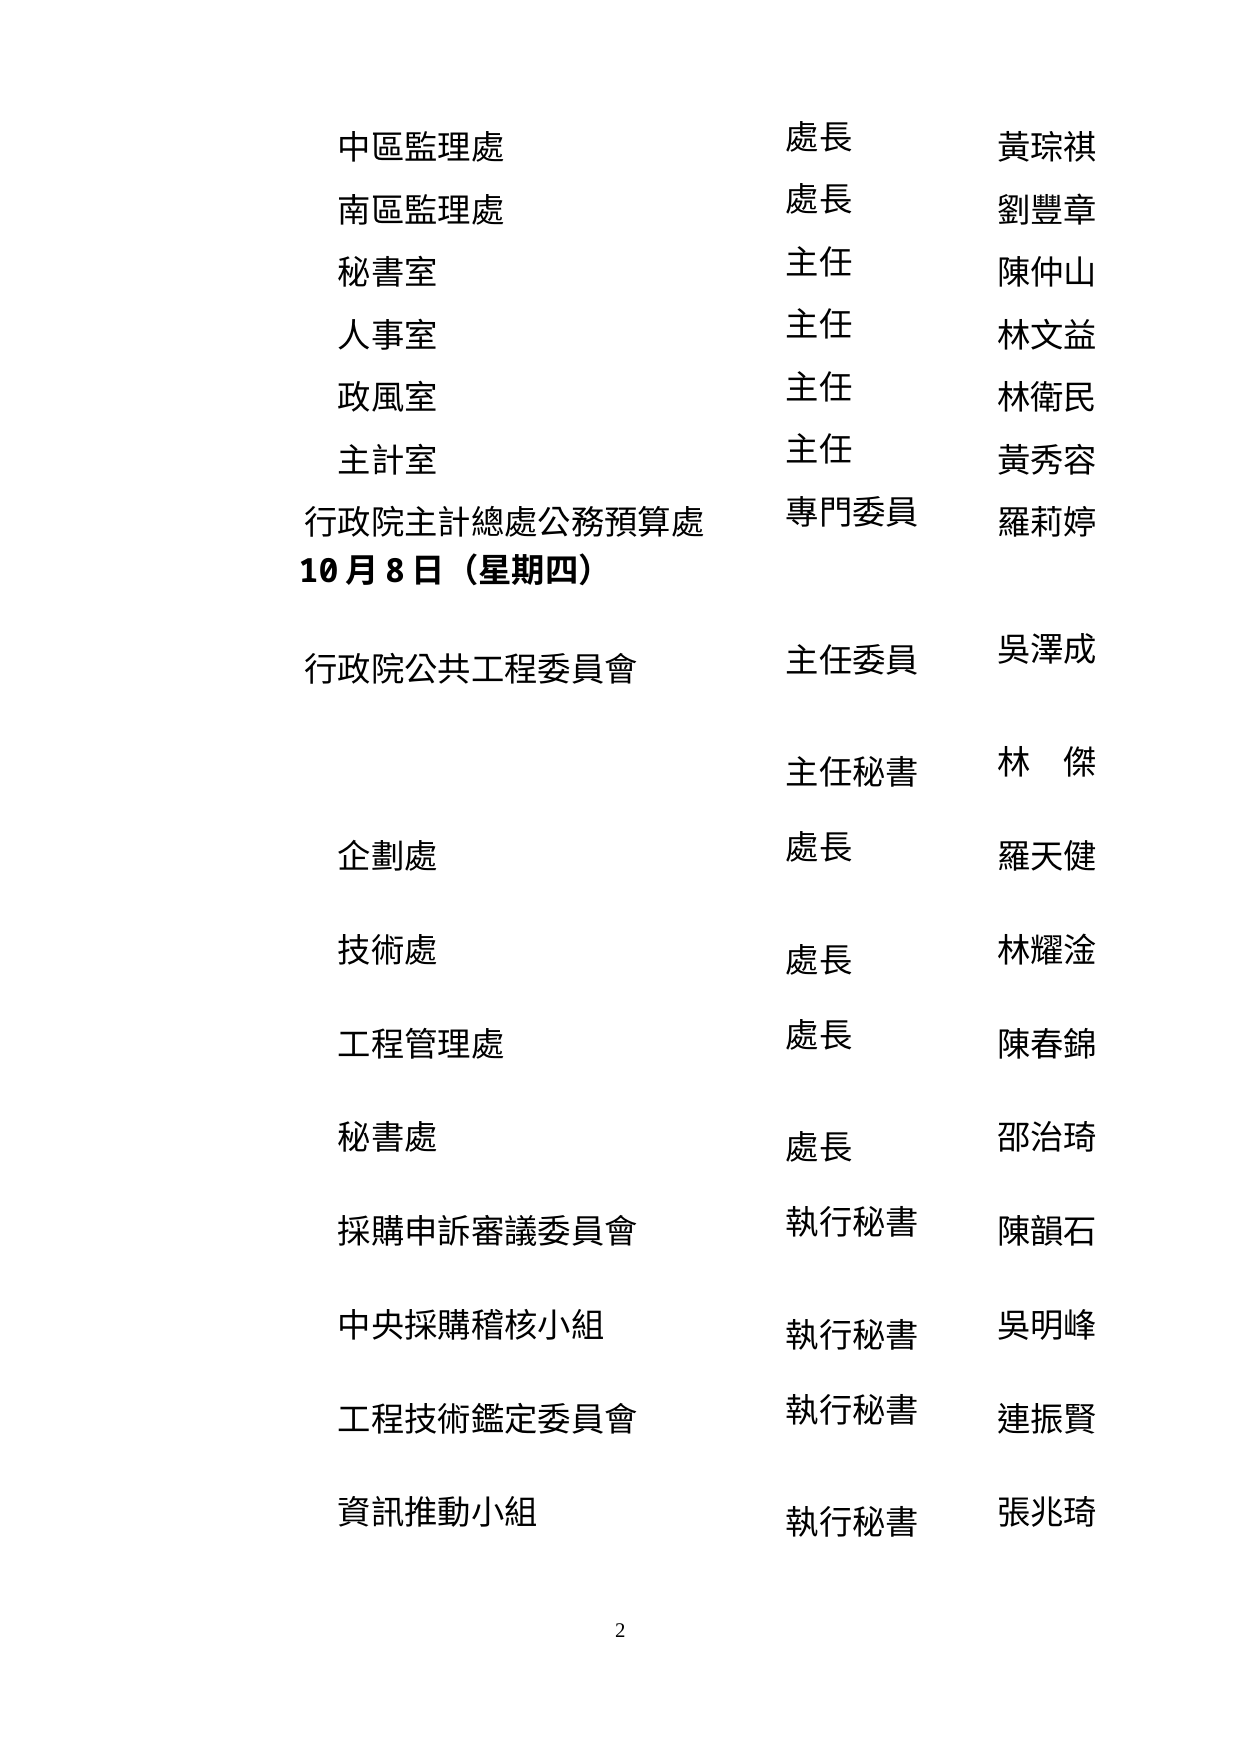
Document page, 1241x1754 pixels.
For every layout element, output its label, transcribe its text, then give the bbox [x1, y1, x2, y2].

table_cell 秘書室 [301, 228, 774, 291]
table_cell 處長 [774, 791, 980, 878]
table_cell 政風室 [301, 353, 774, 416]
table_cell 技術處 [301, 878, 774, 978]
table_cell 執行秘書 [774, 1441, 980, 1541]
table_cell 林文益 [980, 291, 1113, 353]
table_cell 行政院主計總處公務預算處 [301, 478, 774, 541]
table_cell 陳仲山 [980, 228, 1113, 291]
table_cell 羅天健 [980, 791, 1113, 878]
table_cell 張兆琦 [980, 1441, 1113, 1541]
table_cell 資訊推動小組 [301, 1441, 774, 1541]
table_cell 處長 [774, 978, 980, 1066]
table_cell 執行秘書 [774, 1253, 980, 1353]
table_cell 主計室 [301, 416, 774, 478]
table_cell 陳韻石 [980, 1166, 1113, 1253]
table_cell 主任 [774, 416, 980, 478]
table_cell 處長 [774, 1066, 980, 1166]
table_cell 林衛民 [980, 353, 1113, 416]
table_cell 處長 [774, 878, 980, 978]
table_cell 執行秘書 [774, 1166, 980, 1253]
table_cell 秘書處 [301, 1066, 774, 1166]
table_cell 吳明峰 [980, 1253, 1113, 1353]
table_cell 邵治琦 [980, 1066, 1113, 1166]
table_cell 處長 [774, 103, 980, 166]
table_cell 劉豐章 [980, 166, 1113, 228]
table_cell 林 傑 [980, 691, 1113, 791]
table_cell 主任秘書 [774, 691, 980, 791]
table_cell 羅莉婷 [980, 478, 1113, 541]
table_header 吳澤成 [980, 603, 1113, 691]
table_cell 中央採購稽核小組 [301, 1253, 774, 1353]
table_cell 中區監理處 [301, 103, 774, 166]
table_cell 主任 [774, 353, 980, 416]
table_cell 陳春錦 [980, 978, 1113, 1066]
table_header 行政院公共工程委員會 [301, 603, 774, 691]
table_cell 南區監理處 [301, 166, 774, 228]
table_cell 企劃處 [301, 791, 774, 878]
table_header 主任委員 [774, 603, 980, 691]
table_cell 主任 [774, 291, 980, 353]
table_cell 林耀淦 [980, 878, 1113, 978]
table_cell 處長 [774, 166, 980, 228]
table_cell 工程管理處 [301, 978, 774, 1066]
text 10月8日（星期四） [136, 541, 1104, 593]
table_cell 工程技術鑑定委員會 [301, 1353, 774, 1441]
table_cell 連振賢 [980, 1353, 1113, 1441]
table_cell [301, 691, 774, 791]
table_cell 黃琮祺 [980, 103, 1113, 166]
table_cell 專門委員 [774, 478, 980, 541]
table_cell 執行秘書 [774, 1353, 980, 1441]
table_cell 主任 [774, 228, 980, 291]
table_cell 人事室 [301, 291, 774, 353]
table_cell 採購申訴審議委員會 [301, 1166, 774, 1253]
table_cell 黃秀容 [980, 416, 1113, 478]
